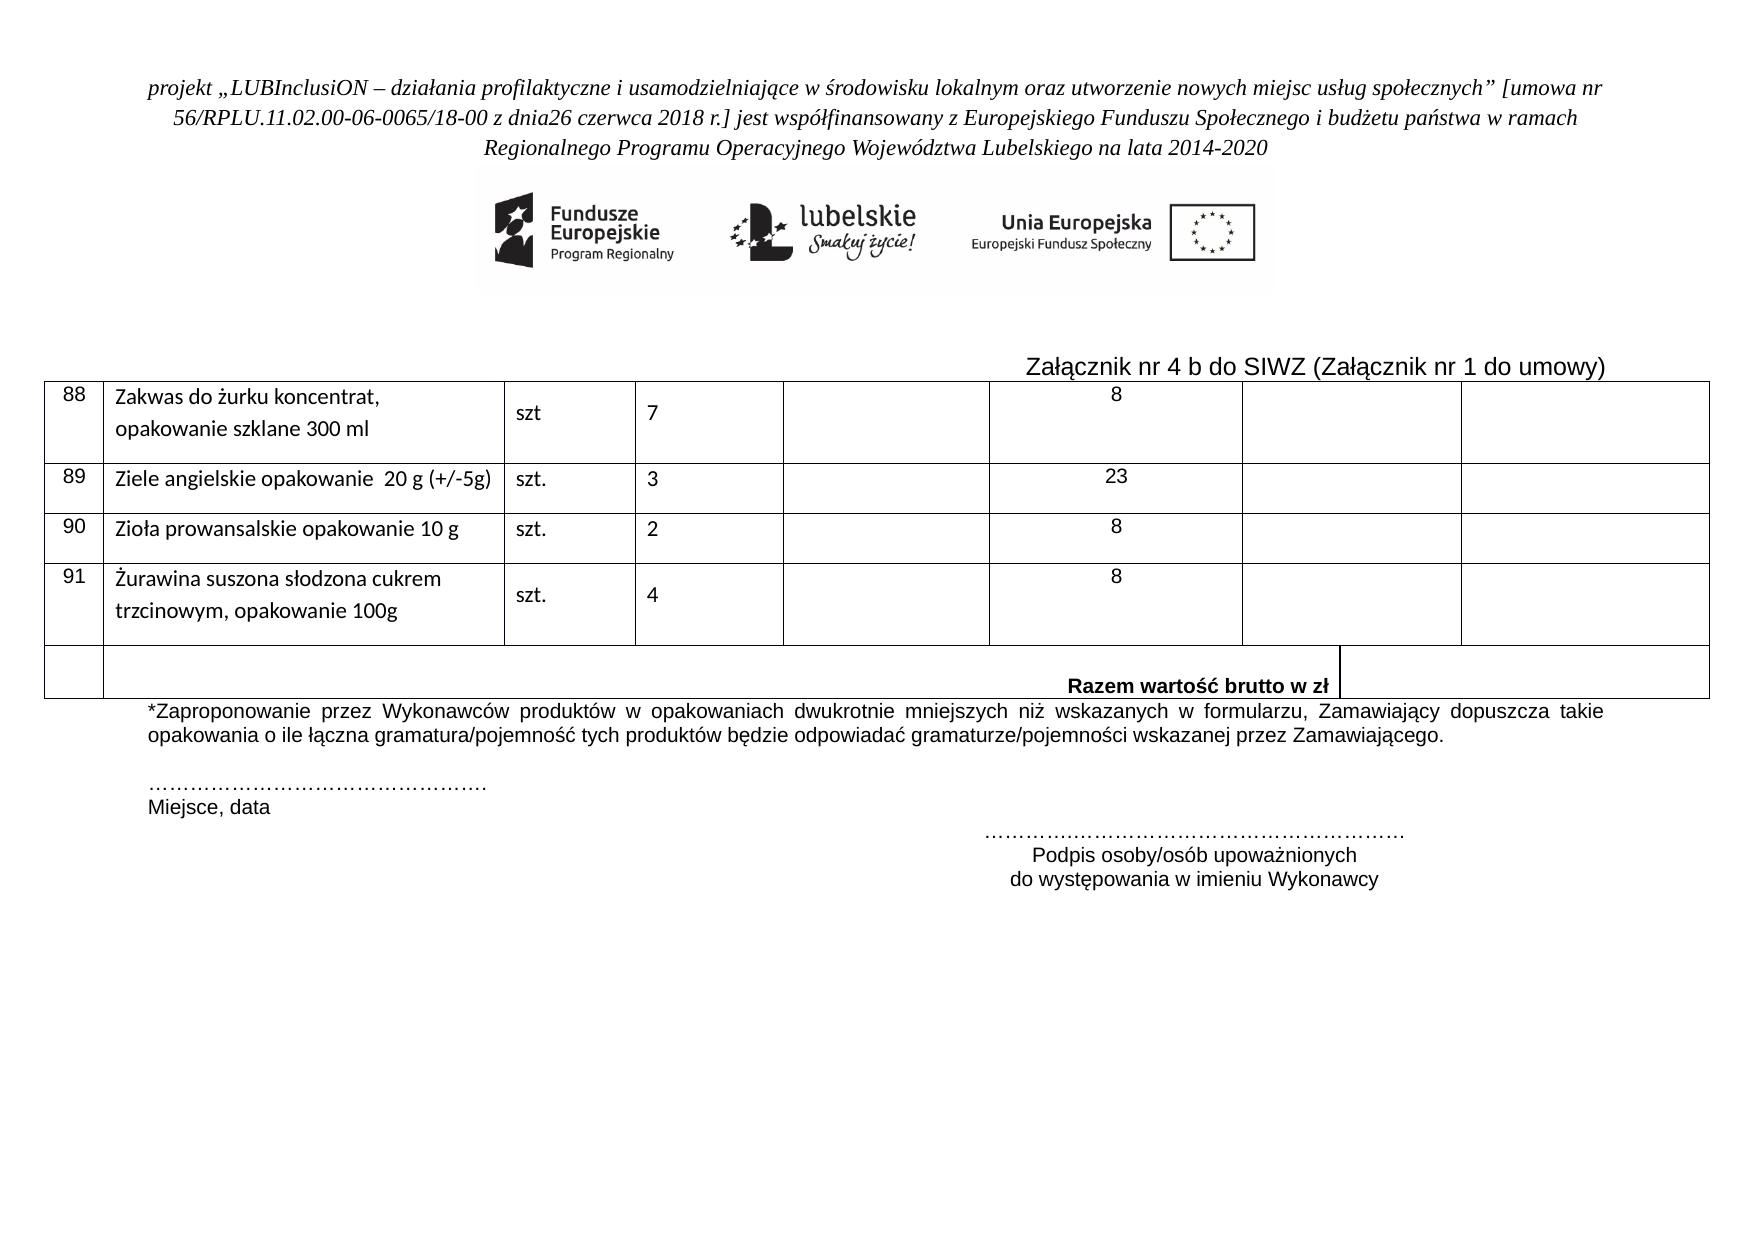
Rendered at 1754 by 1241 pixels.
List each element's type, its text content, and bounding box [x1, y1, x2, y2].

table_cell [1462, 564, 1709, 645]
table_cell 90 [45, 514, 103, 563]
table_cell 8 [990, 564, 1242, 645]
table_cell szt. [505, 514, 635, 563]
table_cell szt. [505, 464, 635, 513]
text do występowania w imieniu Wykonawcy [783, 867, 1606, 891]
table_cell Zioła prowansalskie opakowanie 10 g [104, 514, 504, 563]
table_cell szt [505, 382, 635, 463]
table_cell [784, 514, 989, 563]
text Podpis osoby/osób upoważnionych [783, 843, 1606, 867]
picture [474, 164, 1275, 294]
table_cell [1243, 464, 1461, 513]
table_cell [1462, 382, 1709, 463]
table_cell 89 [45, 464, 103, 513]
table_cell 2 [636, 514, 783, 563]
table_cell [104, 646, 286, 698]
table_cell 8 [990, 382, 1242, 463]
table_cell szt. [505, 564, 635, 645]
table_cell [1243, 382, 1461, 463]
table_cell 7 [636, 382, 783, 463]
table_cell 8 [990, 514, 1242, 563]
table_cell 88 [45, 382, 103, 463]
table_cell 4 [636, 564, 783, 645]
text Miejsce, data [148, 795, 1606, 819]
table_cell [1243, 514, 1461, 563]
table_cell Zakwas do żurku koncentrat, opakowanie szklane 300 ml [104, 382, 504, 463]
table_cell [45, 646, 103, 698]
text ………….………………………………………… [783, 819, 1606, 843]
table_cell [1243, 564, 1461, 645]
text …………………………………………. [148, 771, 1606, 795]
table_cell Ziele angielskie opakowanie 20 g (+/-5g) [104, 464, 504, 513]
table_cell [1462, 514, 1709, 563]
table_cell Razem wartość brutto w zł [286, 646, 1339, 698]
table_cell [784, 564, 989, 645]
table_cell 3 [636, 464, 783, 513]
table_cell [784, 382, 989, 463]
table_cell 23 [990, 464, 1242, 513]
table_cell Żurawina suszona słodzona cukrem trzcinowym, opakowanie 100g [104, 564, 504, 645]
table_cell [784, 464, 989, 513]
table_cell [1341, 646, 1709, 698]
table_cell 91 [45, 564, 103, 645]
table_cell [1462, 464, 1709, 513]
text *Zaproponowanie przez Wykonawców produktów w opakowaniach dwukrotnie mniejszych niż wskazanych w formularzu, Zamawiający dopuszcza takie opakowania o ile łączna gramatura/pojemność tych produktów będzie odpowiadać gramaturze/pojemności wskazanej przez Zamawiającego. [148, 699, 1606, 747]
